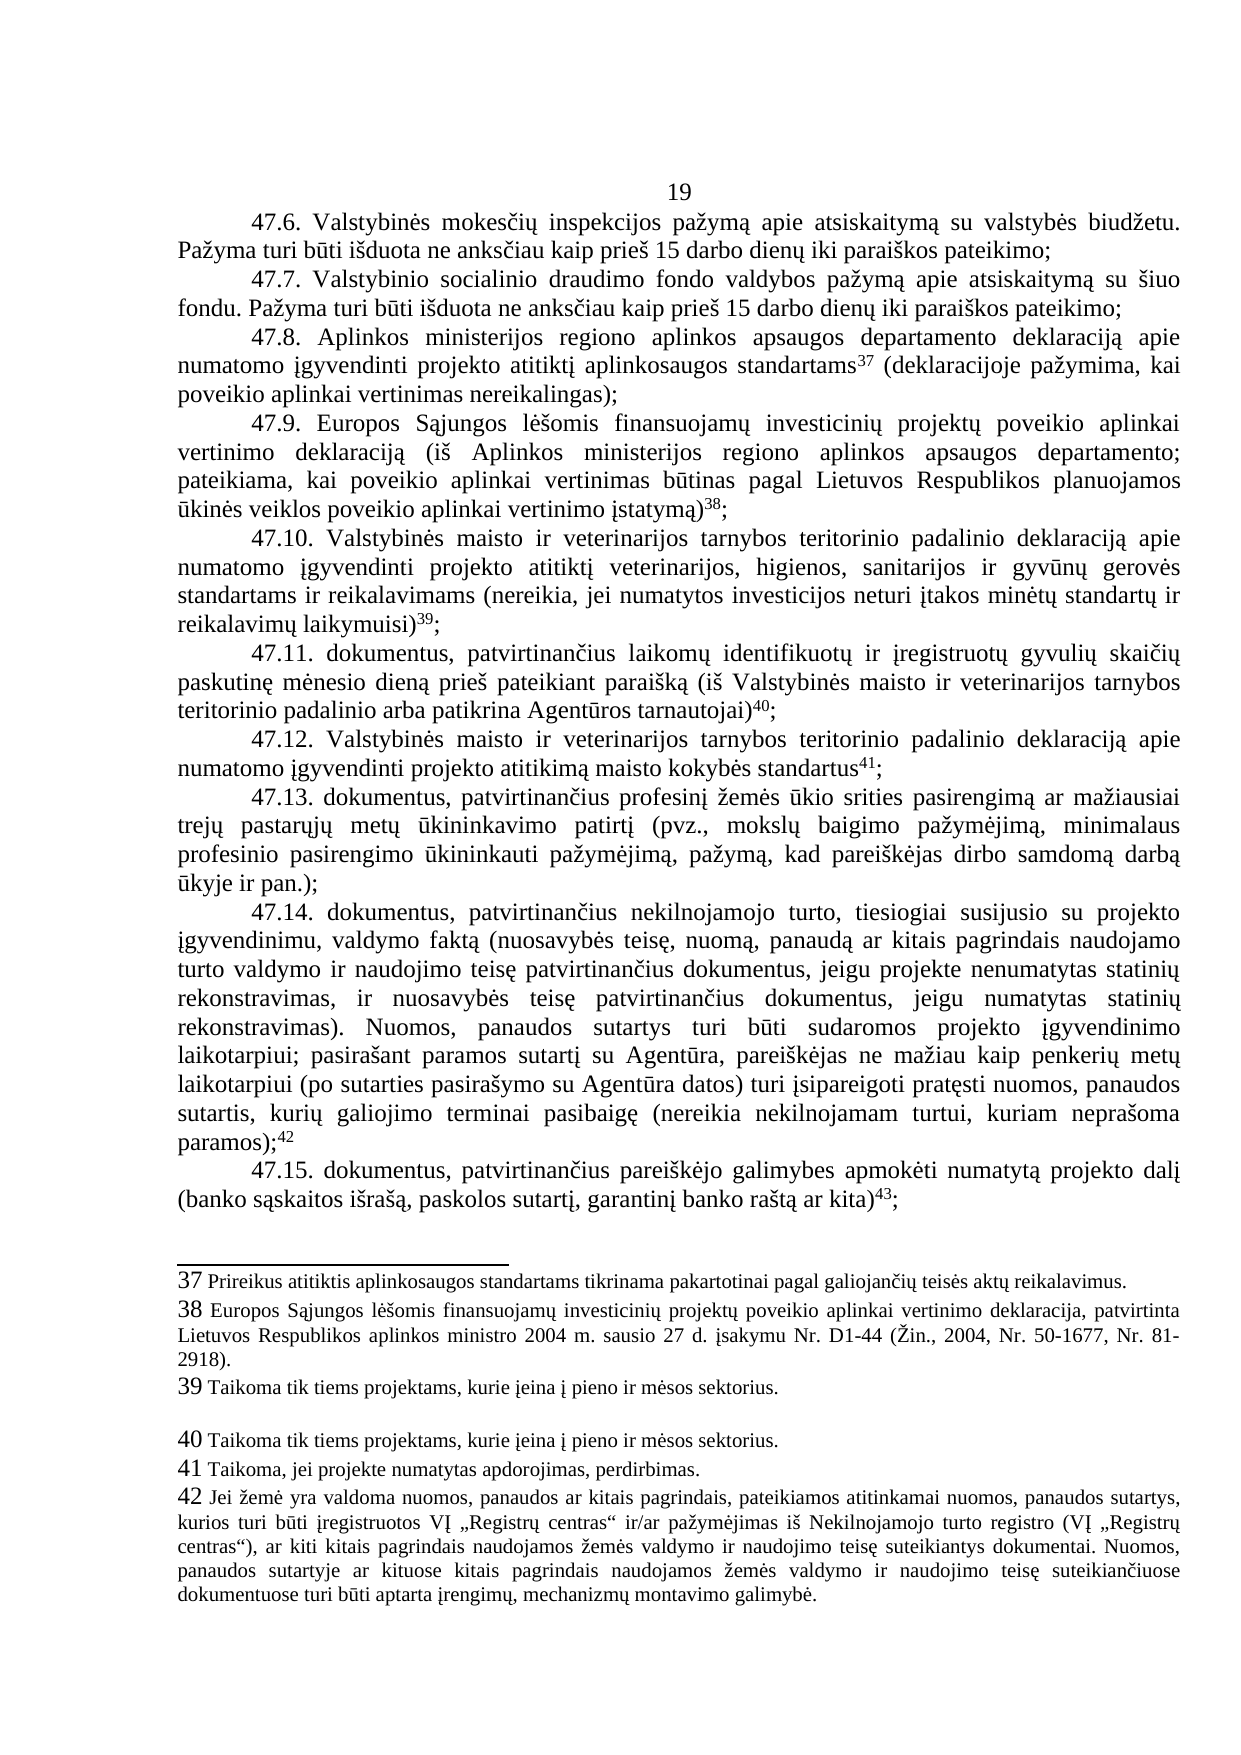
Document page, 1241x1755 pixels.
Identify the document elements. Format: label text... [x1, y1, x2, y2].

text Taikoma tik tiems projektams, kurie įeina į pieno ir mėsos sektorius. [177, 1424, 1181, 1453]
text 47.7. Valstybinio socialinio draudimo fondo valdybos pažymą apie atsiskaitymą su šiuo fondu. Pažyma turi būti išduota ne anksčiau kaip prieš 15 darbo dienų iki paraiškos pateikimo; [177, 264, 1181, 322]
text 47.14. dokumentus, patvirtinančius nekilnojamojo turto, tiesiogiai susijusio su projekto įgyvendinimu, valdymo faktą (nuosavybės teisę, nuomą, panaudą ar kitais pagrindais naudojamo turto valdymo ir naudojimo teisę patvirtinančius dokumentus, jeigu projekte nenumatytas statinių rekonstravimas, ir nuosavybės teisę patvirtinančius dokumentus, jeigu numatytas statinių rekonstravimas). Nuomos, panaudos sutartys turi būti sudaromos projekto įgyvendinimo laikotarpiui; pasirašant paramos sutartį su Agentūra, pareiškėjas ne mažiau kaip penkerių metų laikotarpiui (po sutarties pasirašymo su Agentūra datos) turi įsipareigoti pratęsti nuomos, panaudos sutartis, kurių galiojimo terminai pasibaigę (nereikia nekilnojamam turtui, kuriam neprašoma paramos); [177, 897, 1181, 1155]
text Europos Sąjungos lėšomis finansuojamų investicinių projektų poveikio aplinkai vertinimo deklaracija, patvirtinta Lietuvos Respublikos aplinkos ministro 2004 m. sausio 27 d. įsakymu Nr. D1-44 (Žin., 2004, Nr. 50-1677, Nr. 81-2918). [177, 1294, 1181, 1371]
text 47.15. dokumentus, patvirtinančius pareiškėjo galimybes apmokėti numatytą projekto dalį (banko sąskaitos išrašą, paskolos sutartį, garantinį banko raštą ar kita); [177, 1155, 1181, 1213]
text 47.12. Valstybinės maisto ir veterinarijos tarnybos teritorinio padalinio deklaraciją apie numatomo įgyvendinti projekto atitikimą maisto kokybės standartus; [177, 724, 1181, 782]
text 47.11. dokumentus, patvirtinančius laikomų identifikuotų ir įregistruotų gyvulių skaičių paskutinę mėnesio dieną prieš pateikiant paraišką (iš Valstybinės maisto ir veterinarijos tarnybos teritorinio padalinio arba patikrina Agentūros tarnautojai); [177, 638, 1181, 724]
text Jei žemė yra valdoma nuomos, panaudos ar kitais pagrindais, pateikiamos atitinkamai nuomos, panaudos sutartys, kurios turi būti įregistruotos VĮ „Registrų centras“ ir/ar pažymėjimas iš Nekilnojamojo turto registro (VĮ „Registrų centras“), ar kiti kitais pagrindais naudojamos žemės valdymo ir naudojimo teisę suteikiantys dokumentai. Nuomos, panaudos sutartyje ar kituose kitais pagrindais naudojamos žemės valdymo ir naudojimo teisę suteikiančiuose dokumentuose turi būti aptarta įrengimų, mechanizmų montavimo galimybė. [177, 1481, 1181, 1606]
text 47.8. Aplinkos ministerijos regiono aplinkos apsaugos departamento deklaraciją apie numatomo įgyvendinti projekto atitiktį aplinkosaugos standartams (deklaracijoje pažymima, kai poveikio aplinkai vertinimas nereikalingas); [177, 322, 1181, 408]
text Prireikus atitiktis aplinkosaugos standartams tikrinama pakartotinai pagal galiojančių teisės aktų reikalavimus. [177, 1266, 1181, 1294]
text 47.13. dokumentus, patvirtinančius profesinį žemės ūkio srities pasirengimą ar mažiausiai trejų pastarųjų metų ūkininkavimo patirtį (pvz., mokslų baigimo pažymėjimą, minimalaus profesinio pasirengimo ūkininkauti pažymėjimą, pažymą, kad pareiškėjas dirbo samdomą darbą ūkyje ir pan.); [177, 782, 1181, 897]
text Taikoma tik tiems projektams, kurie įeina į pieno ir mėsos sektorius. [177, 1371, 1181, 1400]
text 47.9. Europos Sąjungos lėšomis finansuojamų investicinių projektų poveikio aplinkai vertinimo deklaraciją (iš Aplinkos ministerijos regiono aplinkos apsaugos departamento; pateikiama, kai poveikio aplinkai vertinimas būtinas pagal Lietuvos Respublikos planuojamos ūkinės veiklos poveikio aplinkai vertinimo įstatymą); [177, 408, 1181, 523]
text 47.6. Valstybinės mokesčių inspekcijos pažymą apie atsiskaitymą su valstybės biudžetu. Pažyma turi būti išduota ne anksčiau kaip prieš 15 darbo dienų iki paraiškos pateikimo; [177, 207, 1181, 264]
text Taikoma, jei projekte numatytas apdorojimas, perdirbimas. [177, 1453, 1181, 1481]
text 47.10. Valstybinės maisto ir veterinarijos tarnybos teritorinio padalinio deklaraciją apie numatomo įgyvendinti projekto atitiktį veterinarijos, higienos, sanitarijos ir gyvūnų gerovės standartams ir reikalavimams (nereikia, jei numatytos investicijos neturi įtakos minėtų standartų ir reikalavimų laikymuisi); [177, 523, 1181, 638]
